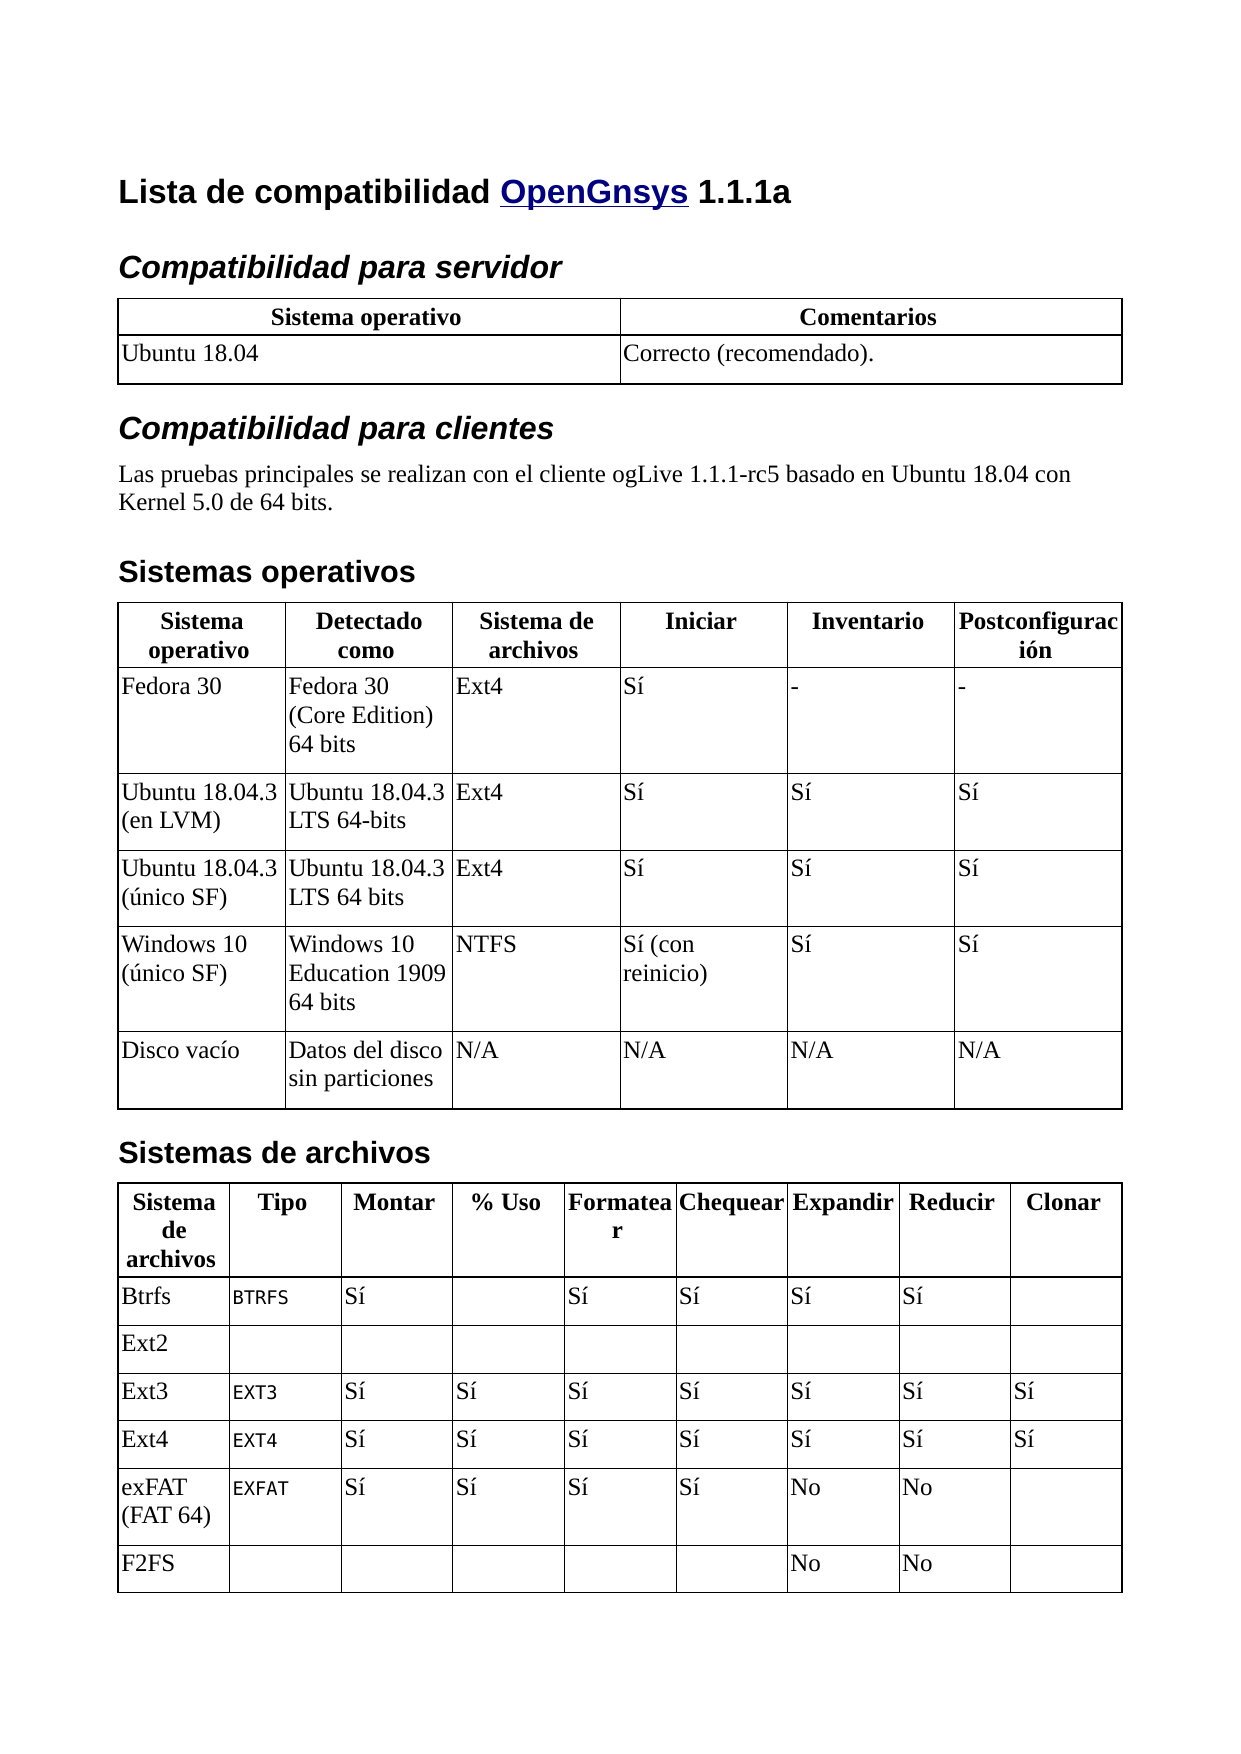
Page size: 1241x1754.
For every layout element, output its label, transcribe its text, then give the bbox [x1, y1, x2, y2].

table_header Inventario [788, 603, 954, 667]
text Las pruebas principales se realizan con el cliente ogLive 1.1.1-rc5 basado en Ubuntu 18.04 con Kernel 5.0 de 64 bits. [118, 459, 1122, 516]
table_cell exFAT (FAT 64) [119, 1469, 229, 1544]
table_cell - [788, 668, 954, 773]
table_cell Ext4 [453, 774, 620, 849]
table_cell [565, 1326, 676, 1373]
table_cell Sí [788, 1278, 899, 1325]
table_header Reducir [900, 1184, 1010, 1276]
table_cell BTRFS [230, 1278, 341, 1325]
table_cell Ubuntu 18.04 [119, 336, 620, 383]
table_cell [342, 1326, 452, 1373]
table_cell Sí [900, 1421, 1010, 1468]
table_cell - [955, 668, 1121, 773]
table_cell Sí [565, 1374, 676, 1420]
subtitle Sistemas operativos [118, 554, 1122, 589]
table_cell [230, 1546, 341, 1592]
table_cell Datos del disco sin particiones [286, 1032, 452, 1108]
table_header Sistema operativo [119, 603, 285, 667]
subtitle Sistemas de archivos [118, 1134, 1122, 1170]
table_cell Disco vacío [119, 1032, 285, 1108]
table_cell EXFAT [230, 1469, 341, 1544]
table_cell Sí [621, 774, 787, 849]
table_cell EXT4 [230, 1421, 341, 1468]
table_cell [453, 1546, 564, 1592]
table_cell [453, 1278, 564, 1325]
table_cell Ext4 [453, 851, 620, 926]
table_cell Ext4 [119, 1421, 229, 1468]
table_cell Sí [342, 1374, 452, 1420]
table_cell Sí [1011, 1421, 1121, 1468]
table_cell Sí [955, 851, 1121, 926]
table_cell No [900, 1469, 1010, 1544]
table_cell No [788, 1469, 899, 1544]
table_cell Sí [453, 1421, 564, 1468]
table_header Comentarios [621, 299, 1121, 334]
table_header Postconfiguración [955, 603, 1121, 667]
table_cell Sí [621, 851, 787, 926]
table_cell NTFS [453, 927, 620, 1031]
table_cell Ubuntu 18.04.3 (en LVM) [119, 774, 285, 849]
table_cell EXT3 [230, 1374, 341, 1420]
table_cell [1011, 1469, 1121, 1544]
table_cell Ext2 [119, 1326, 229, 1373]
table_cell Sí [788, 851, 954, 926]
table_header Detectado como [286, 603, 452, 667]
table_header Sistema de archivos [453, 603, 620, 667]
table_cell No [788, 1546, 899, 1592]
table_cell Windows 10 Education 1909 64 bits [286, 927, 452, 1031]
table_cell Sí [342, 1421, 452, 1468]
table_cell Fedora 30 (Core Edition) 64 bits [286, 668, 452, 773]
table_cell N/A [955, 1032, 1121, 1108]
table_cell Fedora 30 [119, 668, 285, 773]
table_cell [900, 1326, 1010, 1373]
table_header Montar [342, 1184, 452, 1276]
table_cell [1011, 1278, 1121, 1325]
table_cell [1011, 1546, 1121, 1592]
table_cell Sí [788, 1421, 899, 1468]
table_cell Sí [900, 1374, 1010, 1420]
table_header Formatear [565, 1184, 676, 1276]
table_cell Sí [565, 1278, 676, 1325]
table_cell Correcto (recomendado). [621, 336, 1121, 383]
table_cell [453, 1326, 564, 1373]
table_cell N/A [621, 1032, 787, 1108]
table_cell Ubuntu 18.04.3 LTS 64-bits [286, 774, 452, 849]
table_cell [342, 1546, 452, 1592]
table_cell Sí [788, 774, 954, 849]
table_cell Sí [900, 1278, 1010, 1325]
table_cell Ubuntu 18.04.3 (único SF) [119, 851, 285, 926]
table_cell Sí [342, 1469, 452, 1544]
table_header Clonar [1011, 1184, 1121, 1276]
subtitle Compatibilidad para servidor [118, 248, 1122, 285]
table_cell N/A [453, 1032, 620, 1108]
table_cell Sí [677, 1374, 787, 1420]
table_header Iniciar [621, 603, 787, 667]
table_cell Btrfs [119, 1278, 229, 1325]
table_header Chequear [677, 1184, 787, 1276]
table_cell Sí [955, 774, 1121, 849]
table_cell F2FS [119, 1546, 229, 1592]
table_cell Sí [621, 668, 787, 773]
table_cell Sí [565, 1469, 676, 1544]
table_header Sistema de archivos [119, 1184, 229, 1276]
table_cell Ext4 [453, 668, 620, 773]
subtitle Compatibilidad para clientes [118, 409, 1122, 446]
table_cell [230, 1326, 341, 1373]
table_header Tipo [230, 1184, 341, 1276]
table_cell Ext3 [119, 1374, 229, 1420]
table_cell Sí [677, 1469, 787, 1544]
table_header Sistema operativo [119, 299, 620, 334]
table_cell Sí [1011, 1374, 1121, 1420]
table_cell Sí (con reinicio) [621, 927, 787, 1031]
table_cell [565, 1546, 676, 1592]
table_cell Windows 10 (único SF) [119, 927, 285, 1031]
table_cell Sí [677, 1278, 787, 1325]
table_cell Sí [677, 1421, 787, 1468]
table_cell Sí [453, 1374, 564, 1420]
table_cell [788, 1326, 899, 1373]
table_cell Sí [788, 927, 954, 1031]
table_cell Sí [955, 927, 1121, 1031]
table_cell [677, 1546, 787, 1592]
table_cell [677, 1326, 787, 1373]
table_cell N/A [788, 1032, 954, 1108]
table_cell [1011, 1326, 1121, 1373]
table_cell No [900, 1546, 1010, 1592]
subtitle Lista de compatibilidad OpenGnsys 1.1.1a [118, 172, 1122, 211]
table_cell Sí [342, 1278, 452, 1325]
table_header % Uso [453, 1184, 564, 1276]
table_cell Sí [565, 1421, 676, 1468]
table_cell Ubuntu 18.04.3 LTS 64 bits [286, 851, 452, 926]
table_cell Sí [788, 1374, 899, 1420]
table_header Expandir [788, 1184, 899, 1276]
table_cell Sí [453, 1469, 564, 1544]
